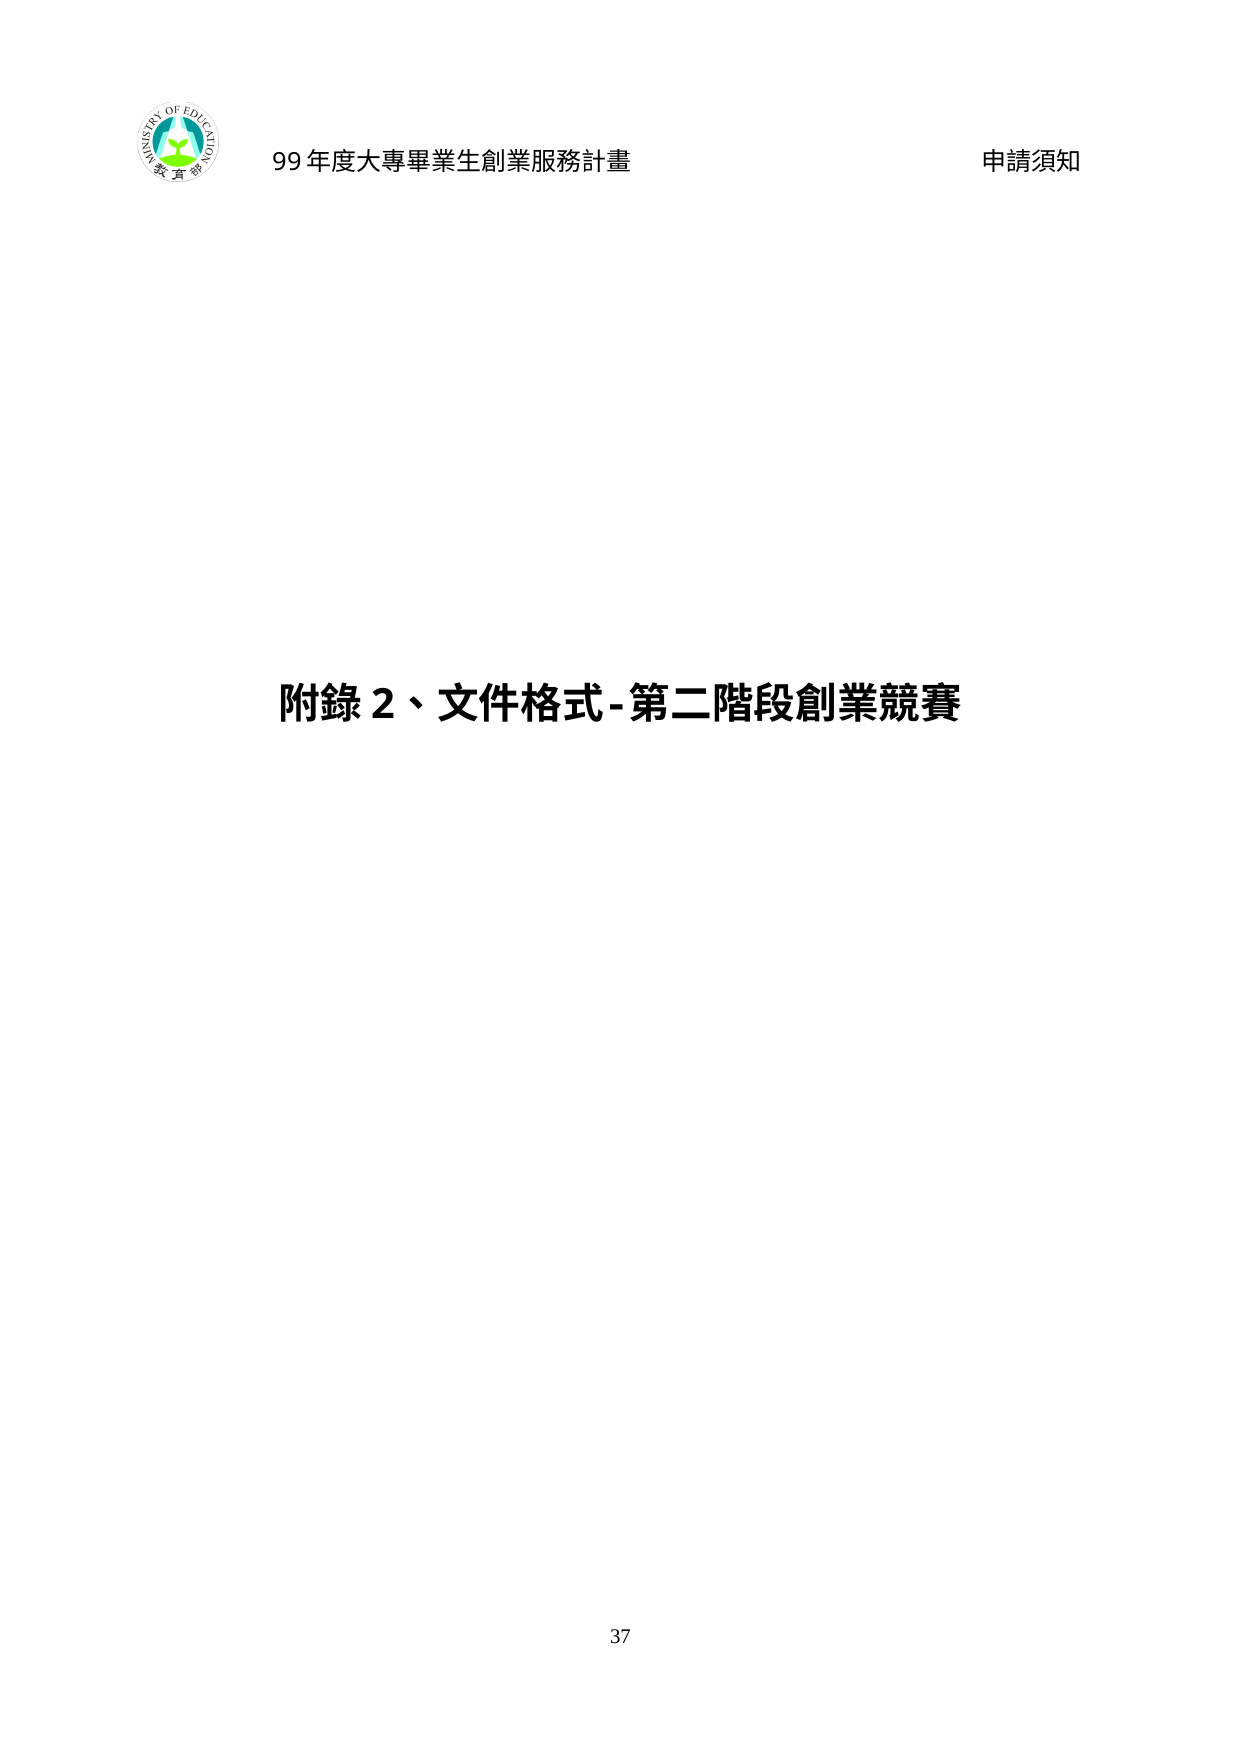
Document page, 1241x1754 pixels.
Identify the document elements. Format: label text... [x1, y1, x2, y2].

text 附錄2、文件格式-第二階段創業競賽 [118, 670, 1122, 731]
